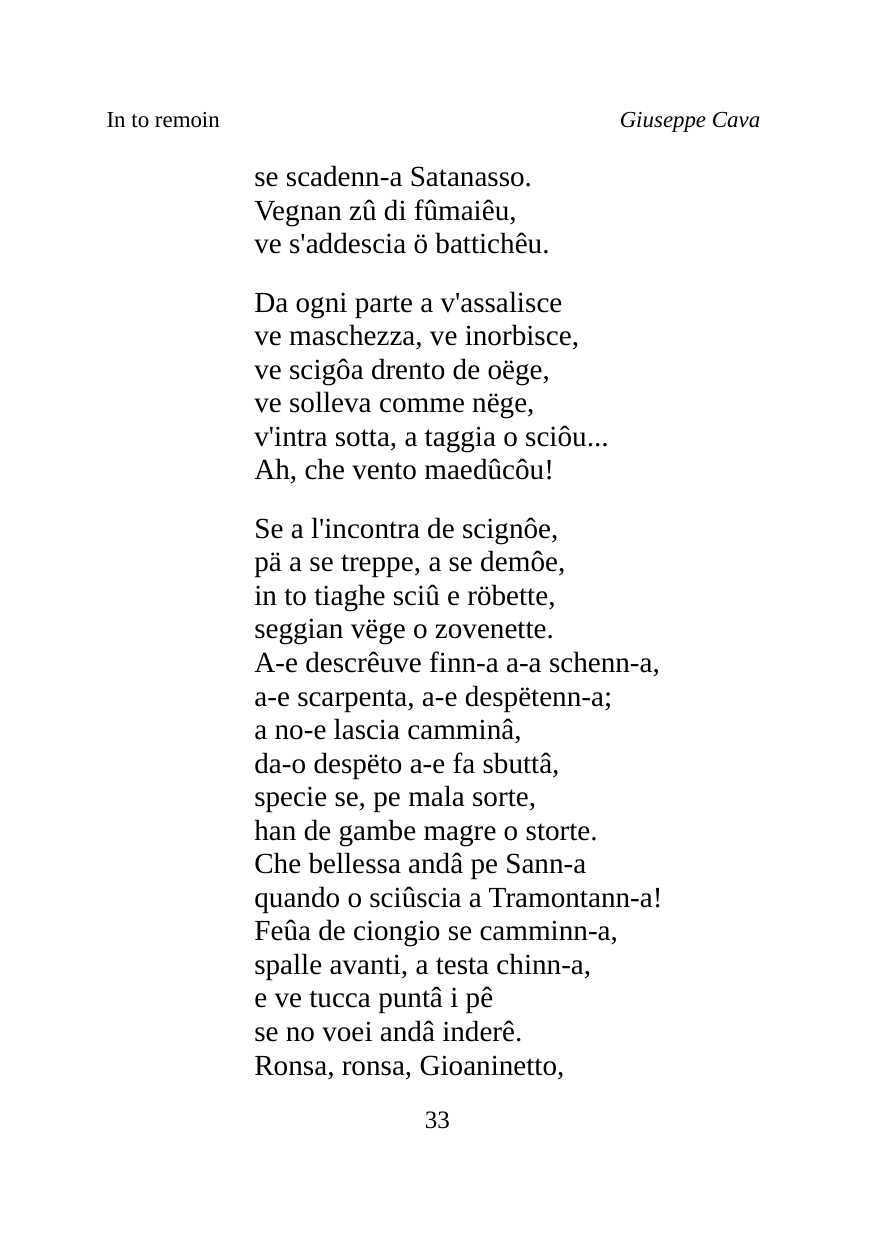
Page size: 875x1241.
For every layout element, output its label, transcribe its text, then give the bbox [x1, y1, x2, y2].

text Se a l'incontra de scignôe, pä a se treppe, a se demôe, in to tiaghe sciû e röbette, seggian vëge o zovenette. A-e descrêuve finn-a a-a schenn-a, a-e scarpenta, a-e despëtenn-a; a no-e lascia camminâ, da-o despëto a-e fa sbuttâ, specie se, pe mala sorte, han de gambe magre o storte. Che bellessa andâ pe Sann-a quando o sciûscia a Tramontann-a! Feûa de ciongio se camminn-a, spalle avanti, a testa chinn-a, e ve tucca puntâ i pê se no voei andâ inderê. Ronsa, ronsa, Gioaninetto, [254, 511, 768, 1081]
text se scadenn-a Satanasso. Vegnan zû di fûmaiêu, ve s'addescia ö battichêu. [254, 159, 768, 260]
text Da ogni parte a v'assalisce ve maschezza, ve inorbisce, ve scigôa drento de oëge, ve solleva comme nëge, v'intra sotta, a taggia o sciôu... Ah, che vento maedûcôu! [254, 285, 768, 486]
